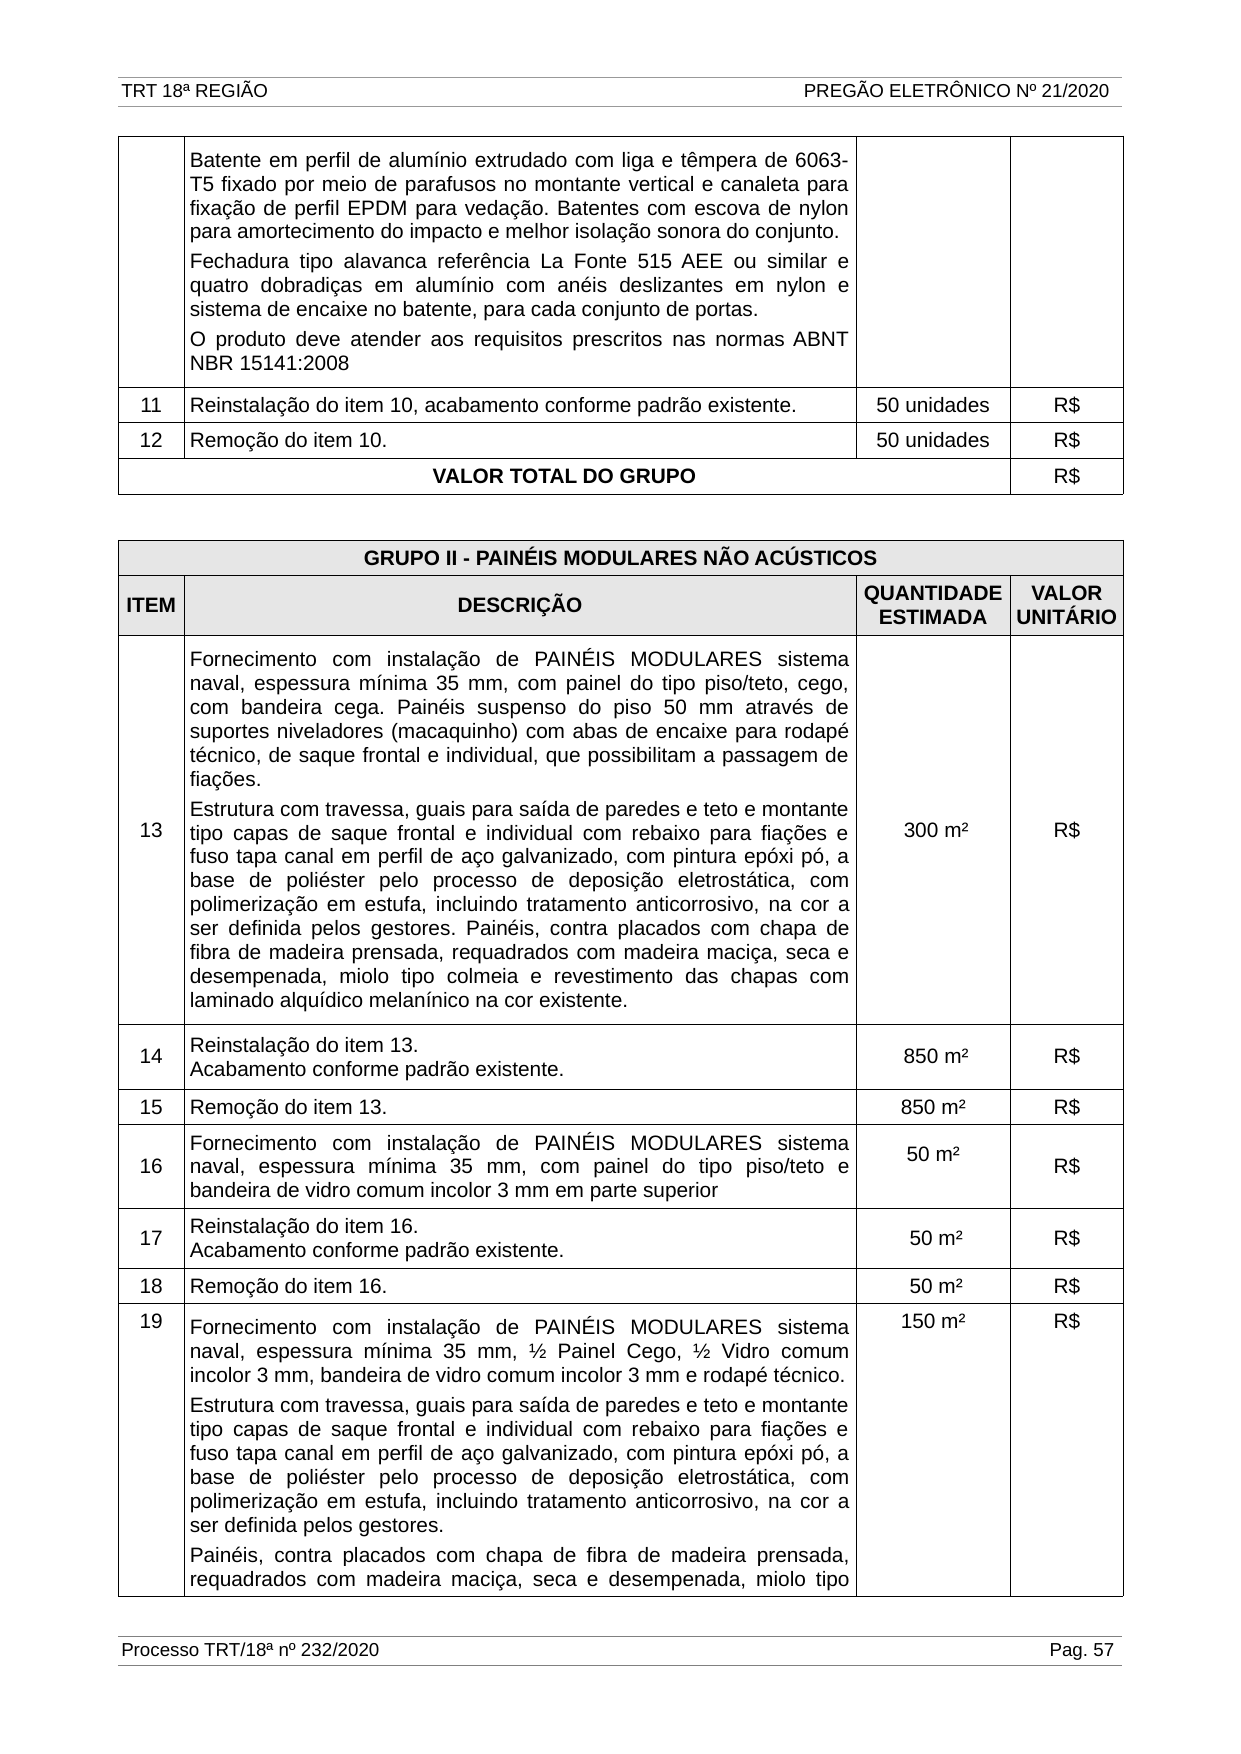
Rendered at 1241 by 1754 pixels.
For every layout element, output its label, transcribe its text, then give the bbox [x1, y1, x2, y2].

table_cell Remoção do item 16. [185, 1269, 856, 1303]
table_cell 18 [119, 1269, 184, 1303]
table_cell 50 unidades [857, 423, 1010, 458]
table_header GRUPO II - PAINÉIS MODULARES NÃO ACÚSTICOS [119, 541, 1123, 575]
table_cell Reinstalação do item 13. Acabamento conforme padrão existente. [185, 1025, 856, 1089]
table_cell 14 [119, 1025, 184, 1089]
table_cell 17 [119, 1209, 184, 1267]
table_cell Fornecimento com instalação de PAINÉIS MODULARES sistema naval, espessura mínima 35 mm, com painel do tipo piso/teto e bandeira de vidro comum incolor 3 mm em parte superior [185, 1125, 856, 1208]
table_cell R$ [1011, 1125, 1123, 1208]
table_cell R$ [1011, 459, 1123, 493]
table_cell [1011, 137, 1123, 387]
table_cell 50 m² [857, 1125, 1010, 1208]
table_cell [119, 137, 184, 387]
table_cell 150 m² [857, 1304, 1010, 1596]
table_cell 15 [119, 1090, 184, 1124]
table_cell VALOR TOTAL DO GRUPO [119, 459, 1010, 493]
table_cell 850 m² [857, 1090, 1010, 1124]
table_cell R$ [1011, 388, 1123, 422]
table_cell 50 m² [857, 1269, 1010, 1303]
table_cell Reinstalação do item 10, acabamento conforme padrão existente. [185, 388, 856, 422]
table_cell R$ [1011, 636, 1123, 1024]
table_cell 19 [119, 1304, 184, 1596]
table_cell Remoção do item 13. [185, 1090, 856, 1124]
table_cell R$ [1011, 423, 1123, 458]
table_cell 50 unidades [857, 388, 1010, 422]
table_cell R$ [1011, 1269, 1123, 1303]
table_cell VALOR UNITÁRIO [1011, 576, 1123, 635]
table_cell Fornecimento com instalação de PAINÉIS MODULARES sistema naval, espessura mínima 35 mm, com painel do tipo piso/teto, cego, com bandeira cega. Painéis suspenso do piso 50 mm através de suportes niveladores (macaquinho) com abas de encaixe para rodapé técnico, de saque frontal e individual, que possibilitam a passagem de fiações. Estrutura com travessa, guais para saída de paredes e teto e montante tipo capas de saque frontal e individual com rebaixo para fiações e fuso tapa canal em perfil de aço galvanizado, com pintura epóxi pó, a base de poliéster pelo processo de deposição eletrostática, com polimerização em estufa, incluindo tratamento anticorrosivo, na cor a ser definida pelos gestores. Painéis, contra placados com chapa de fibra de madeira prensada, requadrados com madeira maciça, seca e desempenada, miolo tipo colmeia e revestimento das chapas com laminado alquídico melanínico na cor existente. [185, 636, 856, 1024]
table_cell 11 [119, 388, 184, 422]
table_cell Batente em perfil de alumínio extrudado com liga e têmpera de 6063- T5 fixado por meio de parafusos no montante vertical e canaleta para fixação de perfil EPDM para vedação. Batentes com escova de nylon para amortecimento do impacto e melhor isolação sonora do conjunto. Fechadura tipo alavanca referência La Fonte 515 AEE ou similar e quatro dobradiças em alumínio com anéis deslizantes em nylon e sistema de encaixe no batente, para cada conjunto de portas. O produto deve atender aos requisitos prescritos nas normas ABNT NBR 15141:2008 [185, 137, 856, 387]
table_cell QUANTIDADE ESTIMADA [857, 576, 1010, 635]
table_cell 13 [119, 636, 184, 1024]
table_cell 850 m² [857, 1025, 1010, 1089]
table_cell R$ [1011, 1090, 1123, 1124]
table_cell Reinstalação do item 16. Acabamento conforme padrão existente. [185, 1209, 856, 1267]
table_cell R$ [1011, 1025, 1123, 1089]
table_cell 50 m² [857, 1209, 1010, 1267]
table_cell ITEM [119, 576, 184, 635]
table_cell 12 [119, 423, 184, 458]
table_cell R$ [1011, 1304, 1123, 1596]
table_cell R$ [1011, 1209, 1123, 1267]
table_cell Fornecimento com instalação de PAINÉIS MODULARES sistema naval, espessura mínima 35 mm, ½ Painel Cego, ½ Vidro comum incolor 3 mm, bandeira de vidro comum incolor 3 mm e rodapé técnico. Estrutura com travessa, guais para saída de paredes e teto e montante tipo capas de saque frontal e individual com rebaixo para fiações e fuso tapa canal em perfil de aço galvanizado, com pintura epóxi pó, a base de poliéster pelo processo de deposição eletrostática, com polimerização em estufa, incluindo tratamento anticorrosivo, na cor a ser definida pelos gestores. Painéis, contra placados com chapa de fibra de madeira prensada, requadrados com madeira maciça, seca e desempenada, miolo tipo [185, 1304, 856, 1596]
table_cell DESCRIÇÃO [185, 576, 856, 635]
table_cell 300 m² [857, 636, 1010, 1024]
table_cell 16 [119, 1125, 184, 1208]
table_cell Remoção do item 10. [185, 423, 856, 458]
table_cell [857, 137, 1010, 387]
